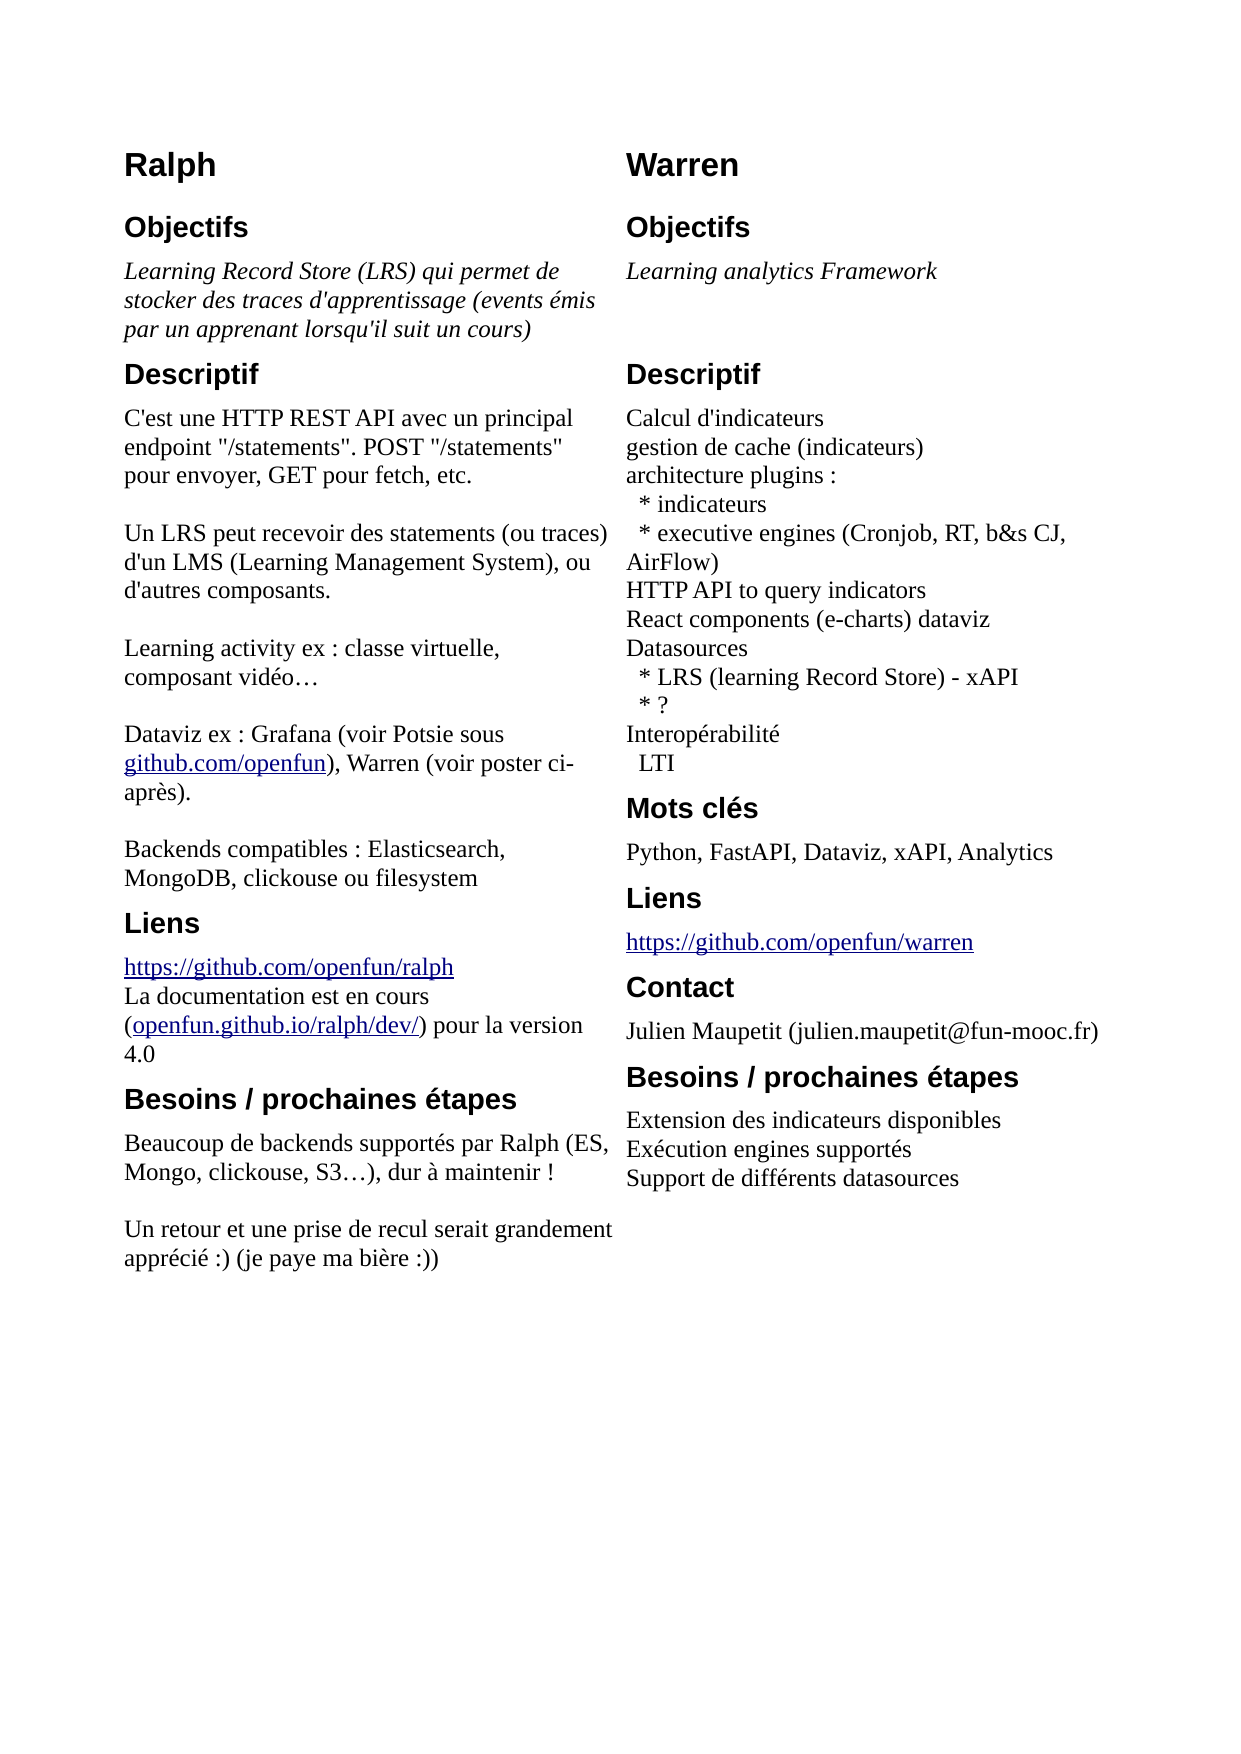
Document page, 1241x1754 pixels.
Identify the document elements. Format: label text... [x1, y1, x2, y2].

table_header Warren Objectifs Learning analytics Framework Descriptif Calcul d'indicateurs gestion de cache (indicateurs) architecture plugins : * indicateurs * executive engines (Cronjob, RT, b&s CJ, AirFlow) HTTP API to query indicators React components (e-charts) dataviz Datasources * LRS (learning Record Store) - xAPI * ? Interopérabilité LTI Mots clés Python, FastAPI, Dataviz, xAPI, Analytics Liens https://github.com/openfun/warren Contact Julien Maupetit (julien.maupetit@fun-mooc.fr) Besoins / prochaines étapes Extension des indicateurs disponibles Exécution engines supportés Support de différents datasources [620, 118, 1122, 1278]
table_header Ralph Objectifs Learning Record Store (LRS) qui permet de stocker des traces d'apprentissage (events émis par un apprenant lorsqu'il suit un cours) Descriptif C'est une HTTP REST API avec un principal endpoint "/statements". POST "/statements" pour envoyer, GET pour fetch, etc. Un LRS peut recevoir des statements (ou traces) d'un LMS (Learning Management System), ou d'autres composants. Learning activity ex : classe virtuelle, composant vidéo… Dataviz ex : Grafana (voir Potsie sous github.com/openfun), Warren (voir poster ci-après). Backends compatibles : Elasticsearch, MongoDB, clickouse ou filesystem Liens https://github.com/openfun/ralph La documentation est en cours (openfun.github.io/ralph/dev/) pour la version 4.0 Besoins / prochaines étapes Beaucoup de backends supportés par Ralph (ES, Mongo, clickouse, S3…), dur à maintenir ! Un retour et une prise de recul serait grandement apprécié :) (je paye ma bière :)) [118, 118, 620, 1278]
